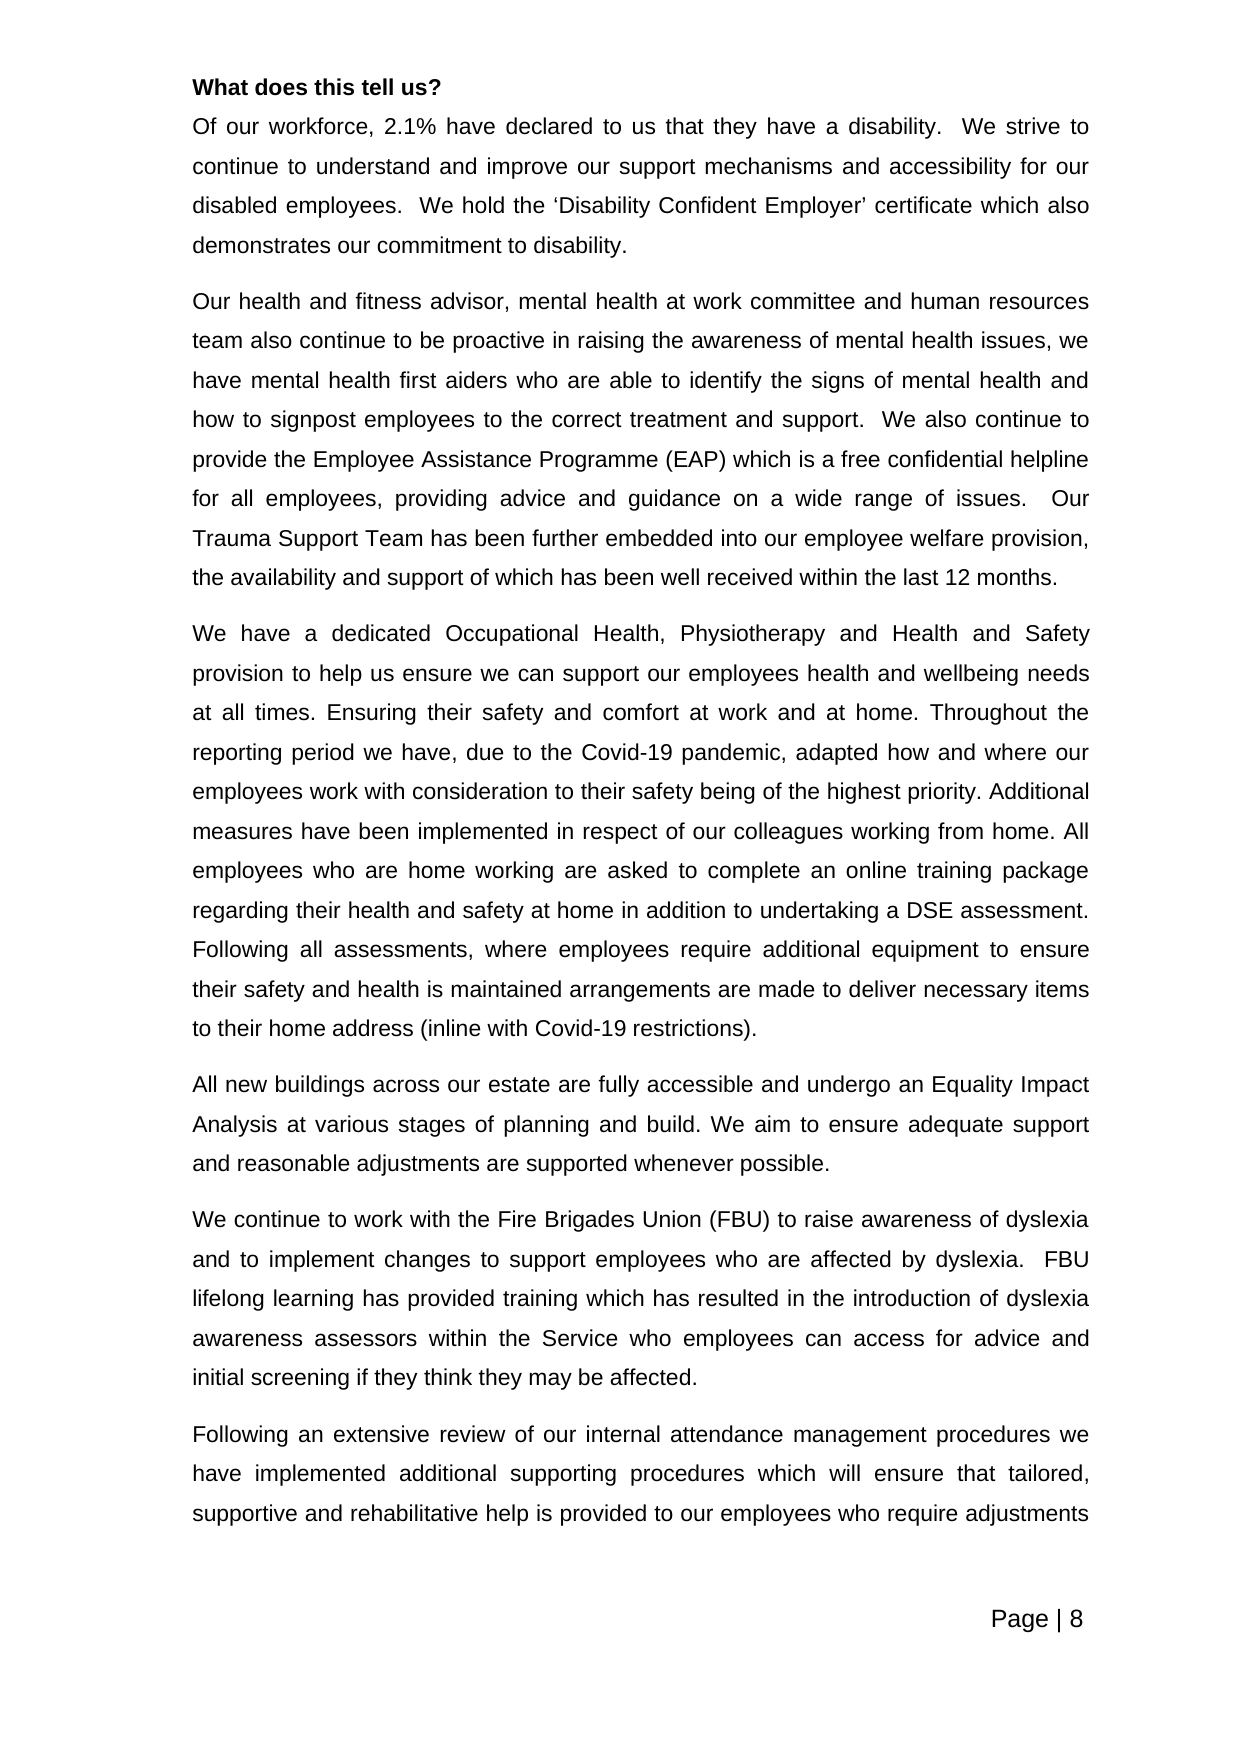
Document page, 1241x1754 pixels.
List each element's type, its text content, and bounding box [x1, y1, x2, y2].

text We have a dedicated Occupational Health, Physiotherapy and Health and Safety provision to help us ensure we can support our employees health and wellbeing needs at all times. Ensuring their safety and comfort at work and at home. Throughout the reporting period we have, due to the Covid-19 pandemic, adapted how and where our employees work with consideration to their safety being of the highest priority. Additional measures have been implemented in respect of our colleagues working from home. All employees who are home working are asked to complete an online training package regarding their health and safety at home in addition to undertaking a DSE assessment. Following all assessments, where employees require additional equipment to ensure their safety and health is maintained arrangements are made to deliver necessary items to their home address (inline with Covid-19 restrictions). [192, 620, 1090, 1042]
subtitle What does this tell us? [192, 74, 1090, 100]
text Our health and fitness advisor, mental health at work committee and human resources team also continue to be proactive in raising the awareness of mental health issues, we have mental health first aiders who are able to identify the signs of mental health and how to signpost employees to the correct treatment and support. We also continue to provide the Employee Assistance Programme (EAP) which is a free confidential helpline for all employees, providing advice and guidance on a wide range of issues. Our Trauma Support Team has been further embedded into our employee welfare provision, the availability and support of which has been well received within the last 12 months. [192, 288, 1090, 591]
text Of our workforce, 2.1% have declared to us that they have a disability. We strive to continue to understand and improve our support mechanisms and accessibility for our disabled employees. We hold the ‘Disability Confident Employer’ certificate which also demonstrates our commitment to disability. [192, 113, 1090, 258]
text We continue to work with the Fire Brigades Union (FBU) to raise awareness of dyslexia and to implement changes to support employees who are affected by dyslexia. FBU lifelong learning has provided training which has resulted in the introduction of dyslexia awareness assessors within the Service who employees can access for advice and initial screening if they think they may be affected. [192, 1206, 1090, 1391]
text All new buildings across our estate are fully accessible and undergo an Equality Impact Analysis at various stages of planning and build. We aim to ensure adequate support and reasonable adjustments are supported whenever possible. [192, 1071, 1090, 1177]
text Following an extensive review of our internal attendance management procedures we have implemented additional supporting procedures which will ensure that tailored, supportive and rehabilitative help is provided to our employees who require adjustments [192, 1421, 1090, 1526]
